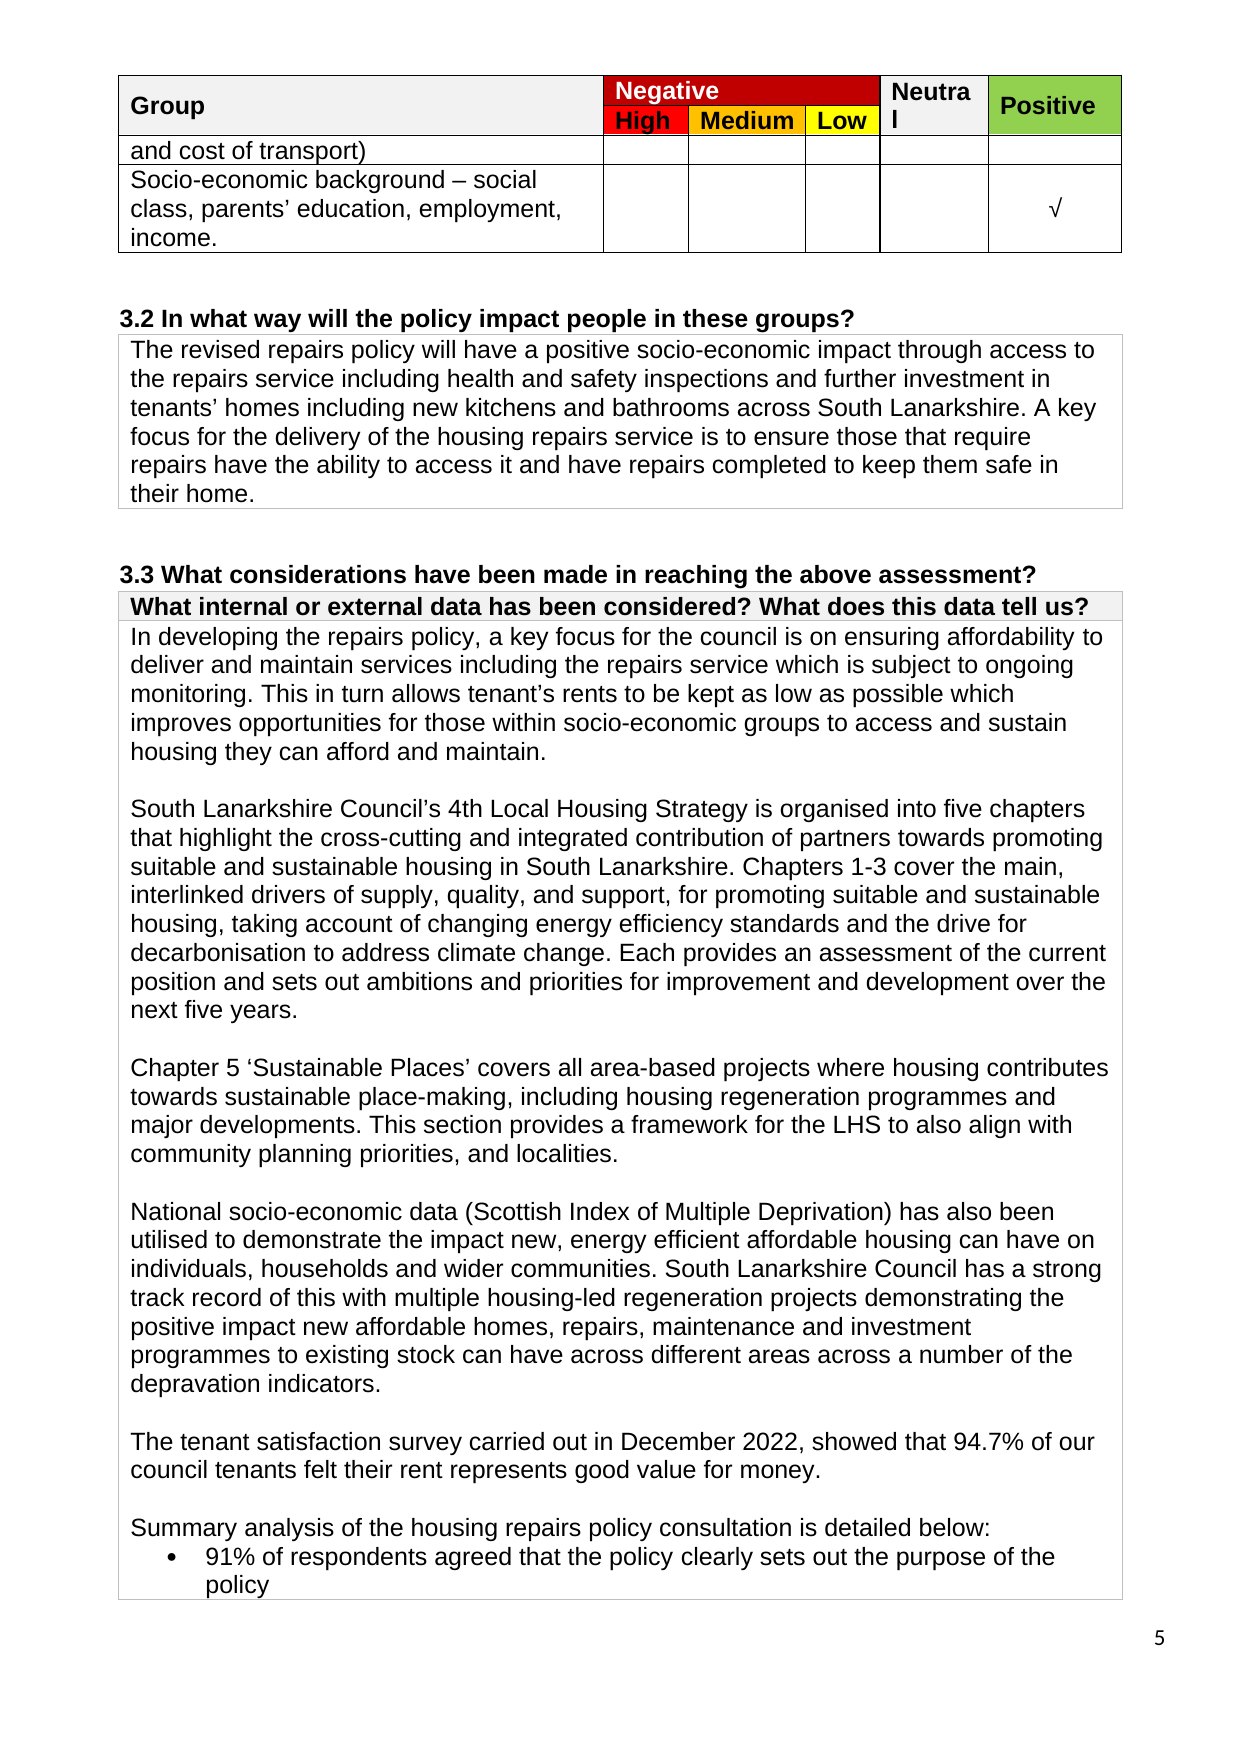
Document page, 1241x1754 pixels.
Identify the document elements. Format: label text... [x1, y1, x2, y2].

table_header Group [119, 76, 603, 134]
table_cell [989, 136, 1121, 164]
table_header Negative [604, 76, 879, 105]
table_header Positive [989, 76, 1121, 134]
table_cell [806, 136, 879, 164]
table_cell High [604, 106, 688, 134]
table_header Neutral [881, 76, 988, 134]
table_cell Low [806, 106, 879, 134]
table_cell √ [989, 165, 1121, 252]
subtitle 3.3 What considerations have been made in reaching the above assessment? [119, 560, 1109, 589]
table_cell [689, 165, 805, 252]
table_cell Medium [689, 106, 805, 134]
table_cell Socio-economic background – social class, parents’ education, employment, income. [119, 165, 603, 252]
table_cell [689, 136, 805, 164]
table_header The revised repairs policy will have a positive socio-economic impact through access to the repairs service including health and safety inspections and further investment in tenants’ homes including new kitchens and bathrooms across South Lanarkshire. A key focus for the delivery of the housing repairs service is to ensure those that require repairs have the ability to access it and have repairs completed to keep them safe in their home. [119, 335, 1122, 508]
table_cell [604, 136, 688, 164]
table_cell [806, 165, 879, 252]
subtitle 3.2 In what way will the policy impact people in these groups? [119, 304, 1109, 333]
table_cell [881, 165, 988, 252]
table_cell [604, 165, 688, 252]
table_cell [881, 136, 988, 164]
table_cell In developing the repairs policy, a key focus for the council is on ensuring affordability to deliver and maintain services including the repairs service which is subject to ongoing monitoring. This in turn allows tenant’s rents to be kept as low as possible which improves opportunities for those within socio-economic groups to access and sustain housing they can afford and maintain. South Lanarkshire Council’s 4th Local Housing Strategy is organised into five chapters that highlight the cross-cutting and integrated contribution of partners towards promoting suitable and sustainable housing in South Lanarkshire. Chapters 1-3 cover the main, interlinked drivers of supply, quality, and support, for promoting suitable and sustainable housing, taking account of changing energy efficiency standards and the drive for decarbonisation to address climate change. Each provides an assessment of the current position and sets out ambitions and priorities for improvement and development over the next five years. Chapter 5 ‘Sustainable Places’ covers all area-based projects where housing contributes towards sustainable place-making, including housing regeneration programmes and major developments. This section provides a framework for the LHS to also align with community planning priorities, and localities. National socio-economic data (Scottish Index of Multiple Deprivation) has also been utilised to demonstrate the impact new, energy efficient affordable housing can have on individuals, households and wider communities. South Lanarkshire Council has a strong track record of this with multiple housing-led regeneration projects demonstrating the positive impact new affordable homes, repairs, maintenance and investment programmes to existing stock can have across different areas across a number of the depravation indicators. The tenant satisfaction survey carried out in December 2022, showed that 94.7% of our council tenants felt their rent represents good value for money. Summary analysis of the housing repairs policy consultation is detailed below: 91% of respondents agreed that the policy clearly sets out the purpose of the policy 82% of respondents agreed that the policy objectives are clear and appropriate 85% of respondents agreed that the policy clearly sets out how the service can be accessed [119, 621, 1122, 1599]
table_header What internal or external data has been considered? What does this data tell us? [119, 592, 1122, 620]
table_cell and cost of transport) [119, 136, 603, 164]
